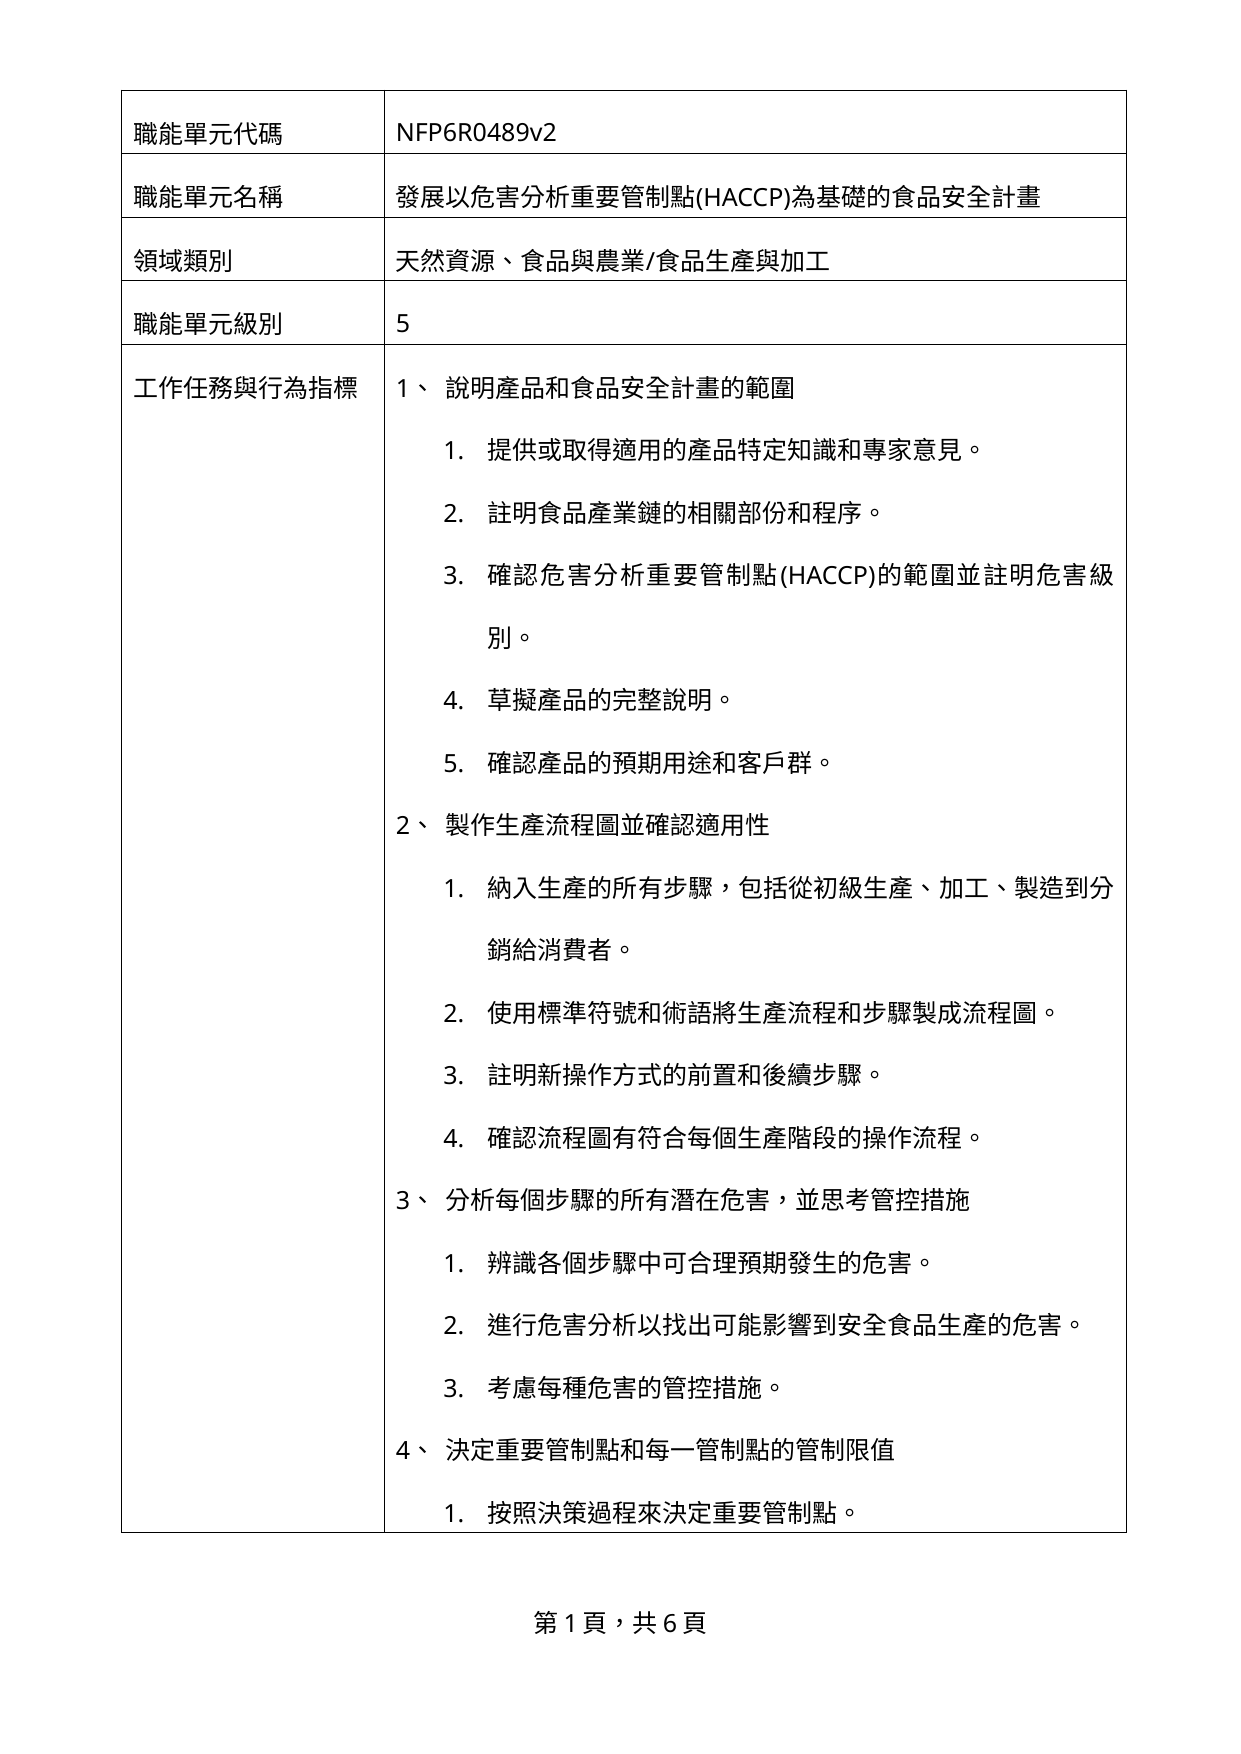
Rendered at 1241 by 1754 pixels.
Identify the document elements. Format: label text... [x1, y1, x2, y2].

table_cell 職能單元名稱 [122, 154, 384, 217]
table_cell 說明產品和食品安全計畫的範圍 提供或取得適用的產品特定知識和專家意見。 註明食品產業鏈的相關部份和程序。 確認危害分析重要管制點(HACCP)的範圍並註明危害級別。 草擬產品的完整說明。 確認產品的預期用途和客戶群。 製作生產流程圖並確認適用性 納入生產的所有步驟，包括從初級生產、加工、製造到分銷給消費者。 使用標準符號和術語將生產流程和步驟製成流程圖。 註明新操作方式的前置和後續步驟。 確認流程圖有符合每個生產階段的操作流程。 分析每個步驟的所有潛在危害，並思考管控措施 辨識各個步驟中可合理預期發生的危害。 進行危害分析以找出可能影響到安全食品生產的危害。 考慮每種危害的管控措施。 決定重要管制點和每一管制點的管制限值 按照決策過程來決定重要管制點。 檢查每個重要管制點的危害以確保有相關可行的管控措施。 若沒有相關可行的管控措施，則修正產品或流程，以確保在新的流程有可行的管控措施。 註明每個測量性或感應性的重要管制點的管制限值。 建立每個重要管制點的監測系統 為每個重要管制點建立適當的監測方法。 設計監測方法，能顯示已達到管制限值或是正趨近中。 監測頻率須確保重要管制點是在控制中。 根據管制限值的監測來進行調整，以避免發生偏差和危害。 建立和記錄矯正措施與驗證程序 設計特定的矯正措施來應對發生的重要管制點偏差。 記錄產品超過管制限值時的處理程序。 建立驗證程序。 進行驗證以確保危害分析重要管制點系統的有效運作。 建立記錄和存檔規定 記錄所有危害分析重要管制點程序。 維護紀錄，包括持續蒐集所需的監測資料。 取得紀錄以確認設置的程序有將每個重要管制點控制在管制限值內。 取得並檢閱危害分析重要管制點的程序，做為持續改善的其中一環。 食品安全系統和紀錄的設計，要符合稽核標準的要求。 [385, 345, 1126, 1532]
table_header 職能單元代碼 [122, 91, 384, 153]
table_cell 發展以危害分析重要管制點(HACCP)為基礎的食品安全計畫 [385, 154, 1126, 217]
table_cell 職能單元級別 [122, 281, 384, 344]
table_cell 天然資源、食品與農業/食品生產與加工 [385, 218, 1126, 280]
table_header NFP6R0489v2 [385, 91, 1126, 153]
table_cell 5 [385, 281, 1126, 344]
table_cell 領域類別 [122, 218, 384, 280]
table_cell 工作任務與行為指標 [122, 345, 384, 1532]
